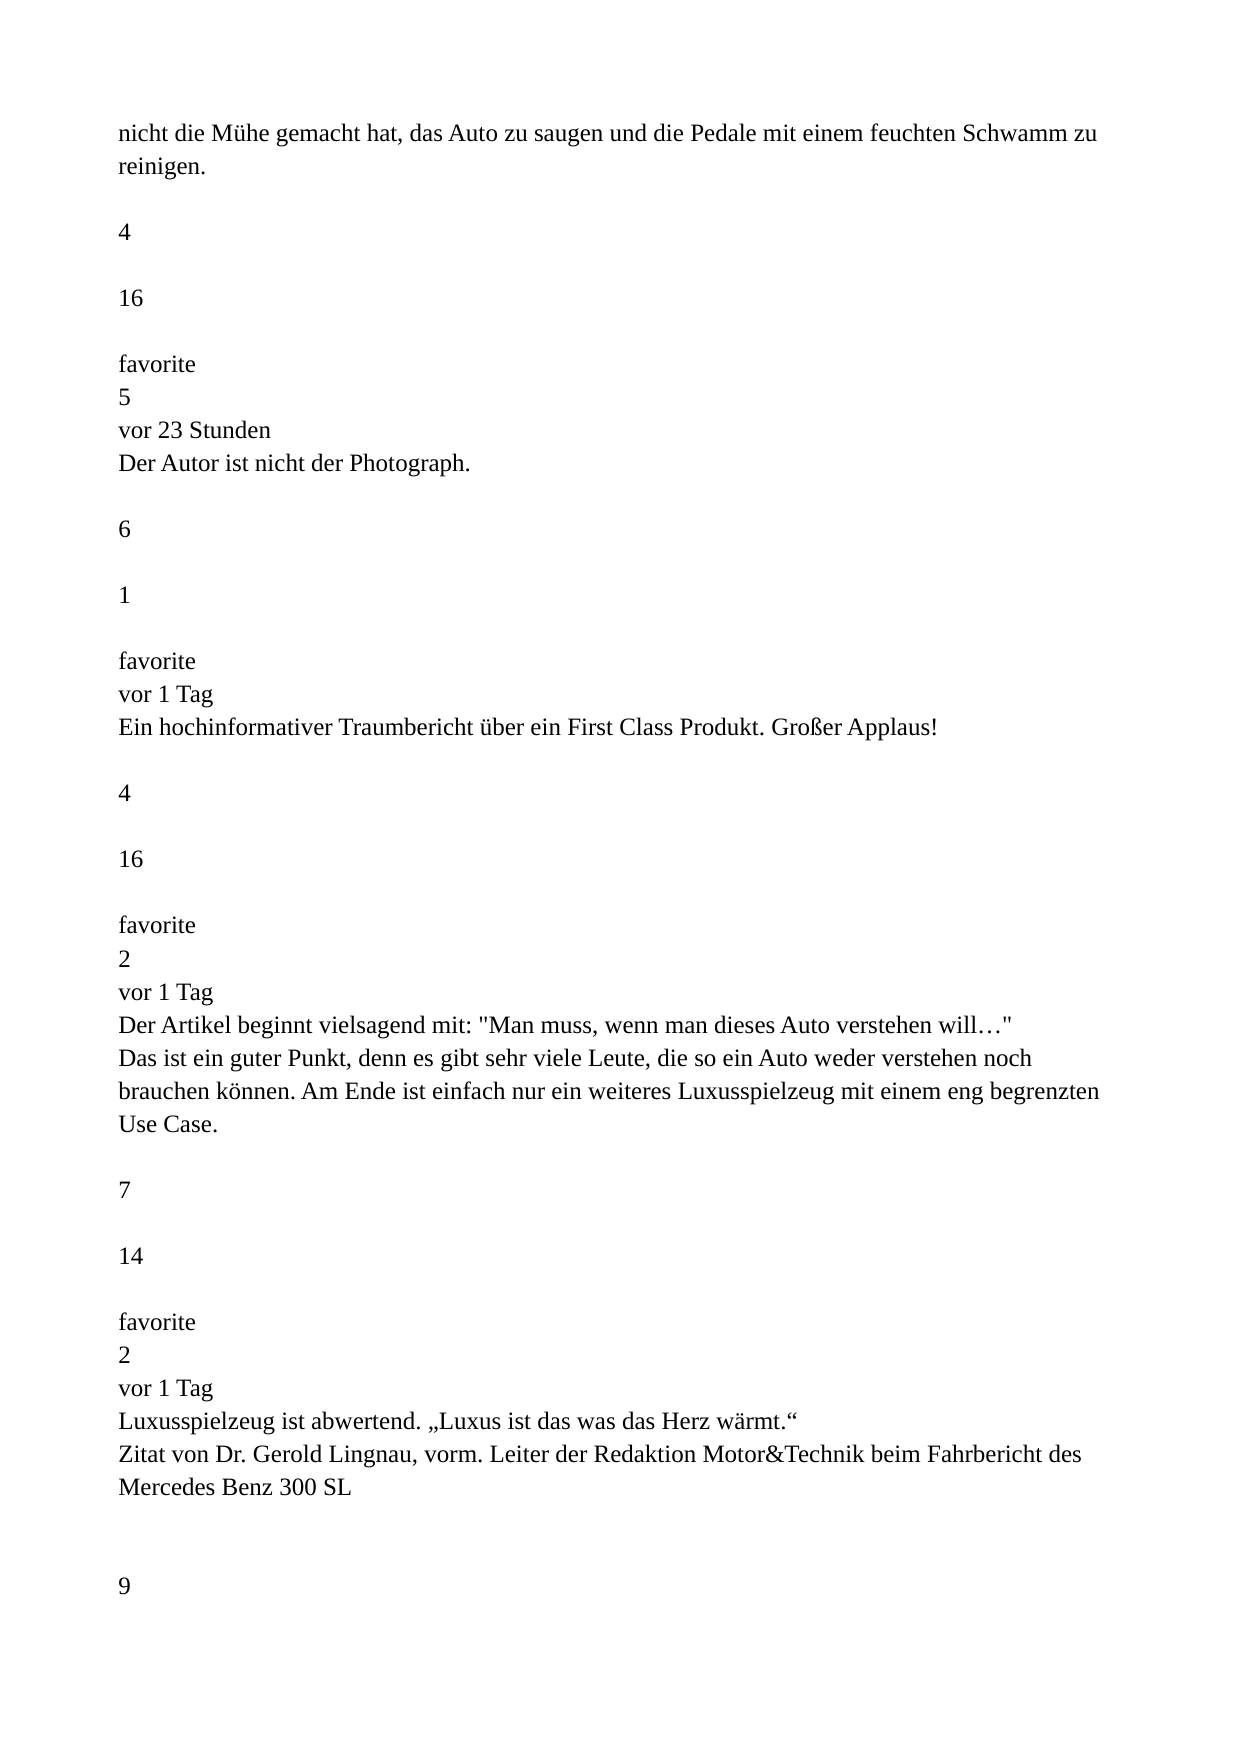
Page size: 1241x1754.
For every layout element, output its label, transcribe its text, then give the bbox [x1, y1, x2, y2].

text favorite [118, 1307, 1122, 1336]
text 2 [118, 944, 1122, 972]
text 14 [118, 1241, 1122, 1269]
text Das ist ein guter Punkt, denn es gibt sehr viele Leute, die so ein Auto weder verstehen noch brauchen können. Am Ende ist einfach nur ein weiteres Luxusspielzeug mit einem eng begrenzten Use Case. [118, 1043, 1122, 1137]
text 7 [118, 1175, 1122, 1203]
text 16 [118, 844, 1122, 873]
text favorite [118, 911, 1122, 939]
text 4 [118, 217, 1122, 246]
text Der Autor ist nicht der Photograph. [118, 448, 1122, 477]
text vor 1 Tag [118, 977, 1122, 1005]
text vor 23 Stunden [118, 415, 1122, 444]
text favorite [118, 646, 1122, 675]
text nicht die Mühe gemacht hat, das Auto zu saugen und die Pedale mit einem feuchten Schwamm zu reinigen. [118, 118, 1122, 180]
text Zitat von Dr. Gerold Lingnau, vorm. Leiter der Redaktion Motor&Technik beim Fahrbericht des Mercedes Benz 300 SL [118, 1439, 1122, 1501]
text vor 1 Tag [118, 679, 1122, 708]
text 2 [118, 1340, 1122, 1369]
text 5 [118, 382, 1122, 411]
text favorite [118, 349, 1122, 378]
text 4 [118, 778, 1122, 807]
text 16 [118, 283, 1122, 312]
text 6 [118, 514, 1122, 543]
text Ein hochinformativer Traumbericht über ein First Class Produkt. Großer Applaus! [118, 712, 1122, 741]
text 9 [118, 1571, 1122, 1600]
text 1 [118, 580, 1122, 609]
text vor 1 Tag [118, 1373, 1122, 1402]
text Luxusspielzeug ist abwertend. „Luxus ist das was das Herz wärmt.“ [118, 1406, 1122, 1435]
text Der Artikel beginnt vielsagend mit: "Man muss, wenn man dieses Auto verstehen will…" [118, 1010, 1122, 1038]
